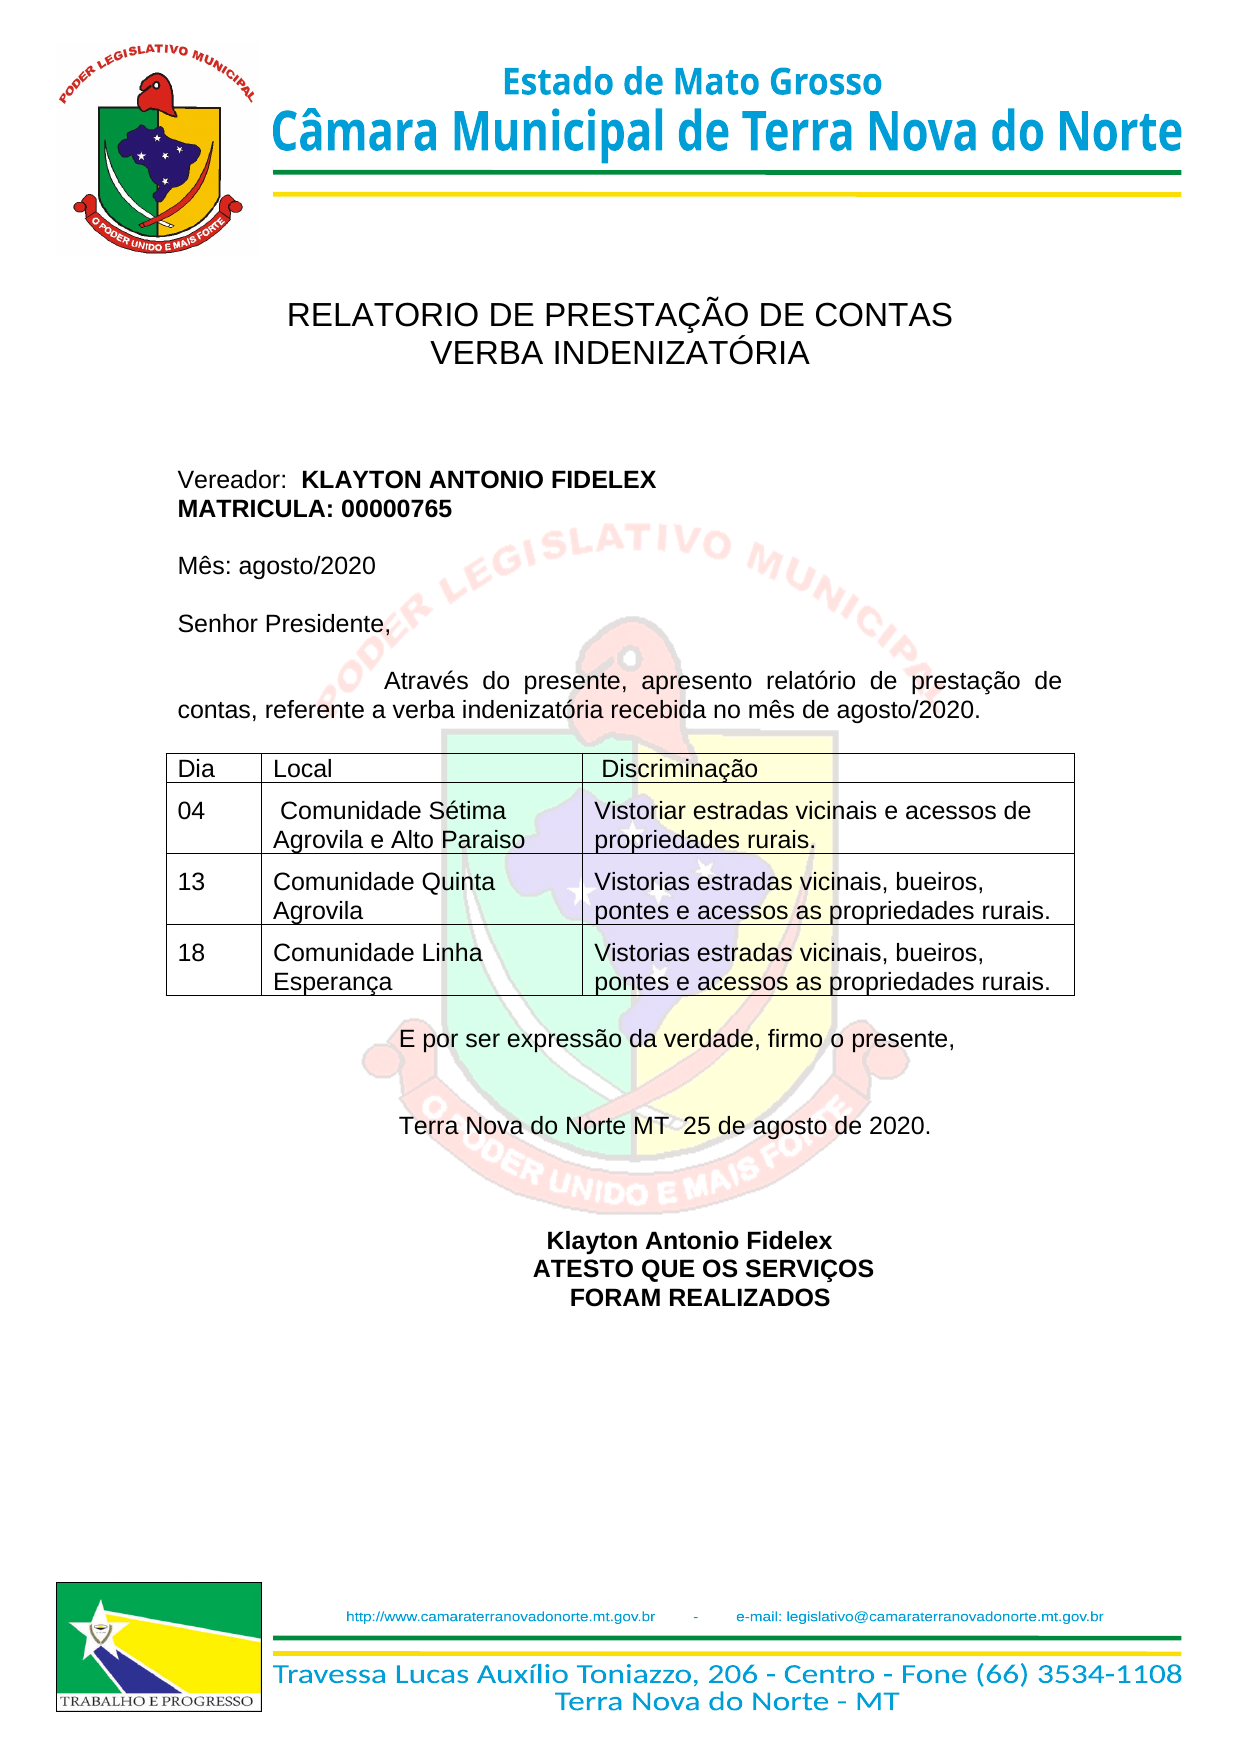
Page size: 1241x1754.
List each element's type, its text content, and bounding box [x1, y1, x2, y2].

picture [55, 42, 260, 256]
picture [860, 1611, 868, 1623]
table_header Dia [167, 754, 261, 782]
text Senhor Presidente, [177, 609, 303, 637]
text E por ser expressão da verdade, firmo o presente, [966, 1024, 1063, 1053]
text E por ser expressão da verdade, firmo o presente, [177, 1024, 303, 1053]
table_header Discriminação [966, 754, 1074, 782]
table_cell Comunidade Quinta Agrovila [262, 854, 303, 924]
text Mês: agosto/2020 [966, 551, 1063, 580]
table_cell 18 [167, 925, 261, 995]
text Terra Nova do Norte MT 25 de agosto de 2020. [966, 1111, 1063, 1139]
table_cell Comunidade Sétima Agrovila e Alto Paraiso [262, 783, 303, 853]
table_header Local [262, 754, 303, 782]
text Mês: agosto/2020 [177, 551, 303, 580]
picture [57, 1583, 261, 1711]
text Vereador: KLAYTON ANTONIO FIDELEX [177, 465, 1063, 494]
table_cell Vistorias estradas vicinais, bueiros, pontes e acessos as propriedades rurais. [966, 854, 1074, 924]
text Através do presente, apresento relatório de prestação de contas, referente a verba indenizatória recebida no mês de agosto/2020. [966, 666, 1063, 724]
text Senhor Presidente, [966, 609, 1063, 637]
text Terra Nova do Norte MT 25 de agosto de 2020. [177, 1111, 303, 1139]
text RELATORIO DE PRESTAÇÃO DE CONTAS [177, 294, 1063, 333]
text MATRICULA: 00000765 [177, 494, 1063, 522]
table_cell Vistoriar estradas vicinais e acessos de propriedades rurais. [966, 783, 1074, 853]
table_cell Comunidade Linha Esperança [262, 925, 303, 995]
text Klayton Antonio Fidelex [177, 1226, 1063, 1254]
table_cell 04 [167, 783, 261, 853]
text Através do presente, apresento relatório de prestação de contas, referente a verba indenizatória recebida no mês de agosto/2020. [177, 666, 303, 724]
text VERBA INDENIZATÓRIA [177, 333, 1063, 371]
table_cell 13 [167, 854, 261, 924]
text ATESTO QUE OS SERVIÇOS [236, 1254, 1122, 1283]
text FORAM REALIZADOS [236, 1283, 1122, 1312]
table_cell Vistorias estradas vicinais, bueiros, pontes e acessos as propriedades rurais. [966, 925, 1074, 995]
